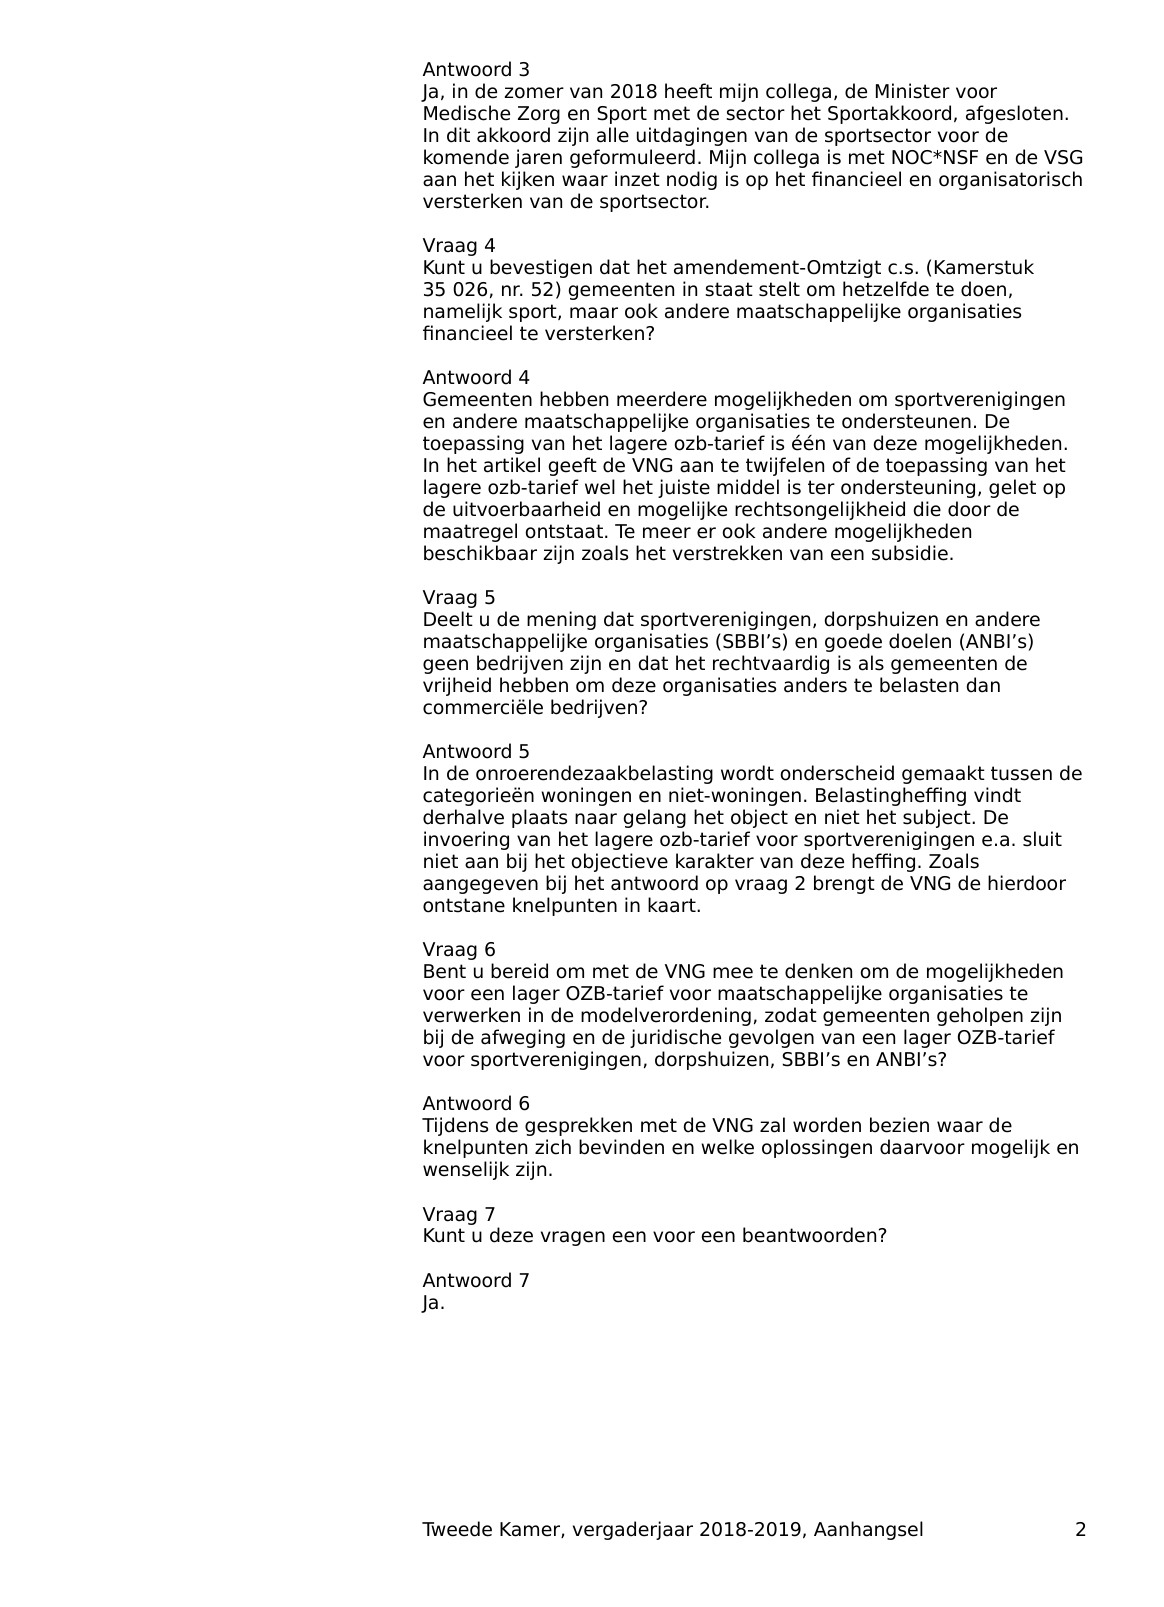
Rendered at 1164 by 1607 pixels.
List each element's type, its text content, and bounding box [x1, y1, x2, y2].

text Bent u bereid om met de VNG mee te denken om de mogelijkheden voor een lager OZB-tarief voor maatschappelijke organisaties te verwerken in de modelverordening, zodat gemeenten geholpen zijn bij de afweging en de juridische gevolgen van een lager OZB-tarief voor sportverenigingen, dorpshuizen, SBBI’s en ANBI’s? [422, 961, 1087, 1071]
text Vraag 6 [422, 939, 1087, 961]
text Antwoord 6 [422, 1093, 1087, 1115]
text Vraag 4 [422, 235, 1087, 257]
text Vraag 7 [422, 1203, 1087, 1225]
text Tijdens de gesprekken met de VNG zal worden bezien waar de knelpunten zich bevinden en welke oplossingen daarvoor mogelijk en wenselijk zijn. [422, 1115, 1087, 1181]
text Antwoord 4 [422, 367, 1087, 389]
text Ja, in de zomer van 2018 heeft mijn collega, de Minister voor Medische Zorg en Sport met de sector het Sportakkoord, afgesloten. In dit akkoord zijn alle uitdagingen van de sportsector voor de komende jaren geformuleerd. Mijn collega is met NOC*NSF en de VSG aan het kijken waar inzet nodig is op het financieel en organisatorisch versterken van de sportsector. [422, 81, 1087, 213]
text Deelt u de mening dat sportverenigingen, dorpshuizen en andere maatschappelijke organisaties (SBBI’s) en goede doelen (ANBI’s) geen bedrijven zijn en dat het rechtvaardig is als gemeenten de vrijheid hebben om deze organisaties anders te belasten dan commerciële bedrijven? [422, 609, 1087, 719]
text Ja. [422, 1292, 1087, 1313]
text In de onroerendezaakbelasting wordt onderscheid gemaakt tussen de categorieën woningen en niet-woningen. Belastingheffing vindt derhalve plaats naar gelang het object en niet het subject. De invoering van het lagere ozb-tarief voor sportverenigingen e.a. sluit niet aan bij het objectieve karakter van deze heffing. Zoals aangegeven bij het antwoord op vraag 2 brengt de VNG de hierdoor ontstane knelpunten in kaart. [422, 763, 1087, 917]
text Kunt u bevestigen dat het amendement-Omtzigt c.s. (Kamerstuk 35 026, nr. 52) gemeenten in staat stelt om hetzelfde te doen, namelijk sport, maar ook andere maatschappelijke organisaties financieel te versterken? [422, 257, 1087, 345]
text Antwoord 7 [422, 1269, 1087, 1292]
text Vraag 5 [422, 587, 1087, 609]
text Antwoord 5 [422, 741, 1087, 763]
text Gemeenten hebben meerdere mogelijkheden om sportverenigingen en andere maatschappelijke organisaties te ondersteunen. De toepassing van het lagere ozb-tarief is één van deze mogelijkheden. In het artikel geeft de VNG aan te twijfelen of de toepassing van het lagere ozb-tarief wel het juiste middel is ter ondersteuning, gelet op de uitvoerbaarheid en mogelijke rechtsongelijkheid die door de maatregel ontstaat. Te meer er ook andere mogelijkheden beschikbaar zijn zoals het verstrekken van een subsidie. [422, 389, 1087, 565]
text Kunt u deze vragen een voor een beantwoorden? [422, 1225, 1087, 1247]
text Antwoord 3 [422, 59, 1087, 81]
